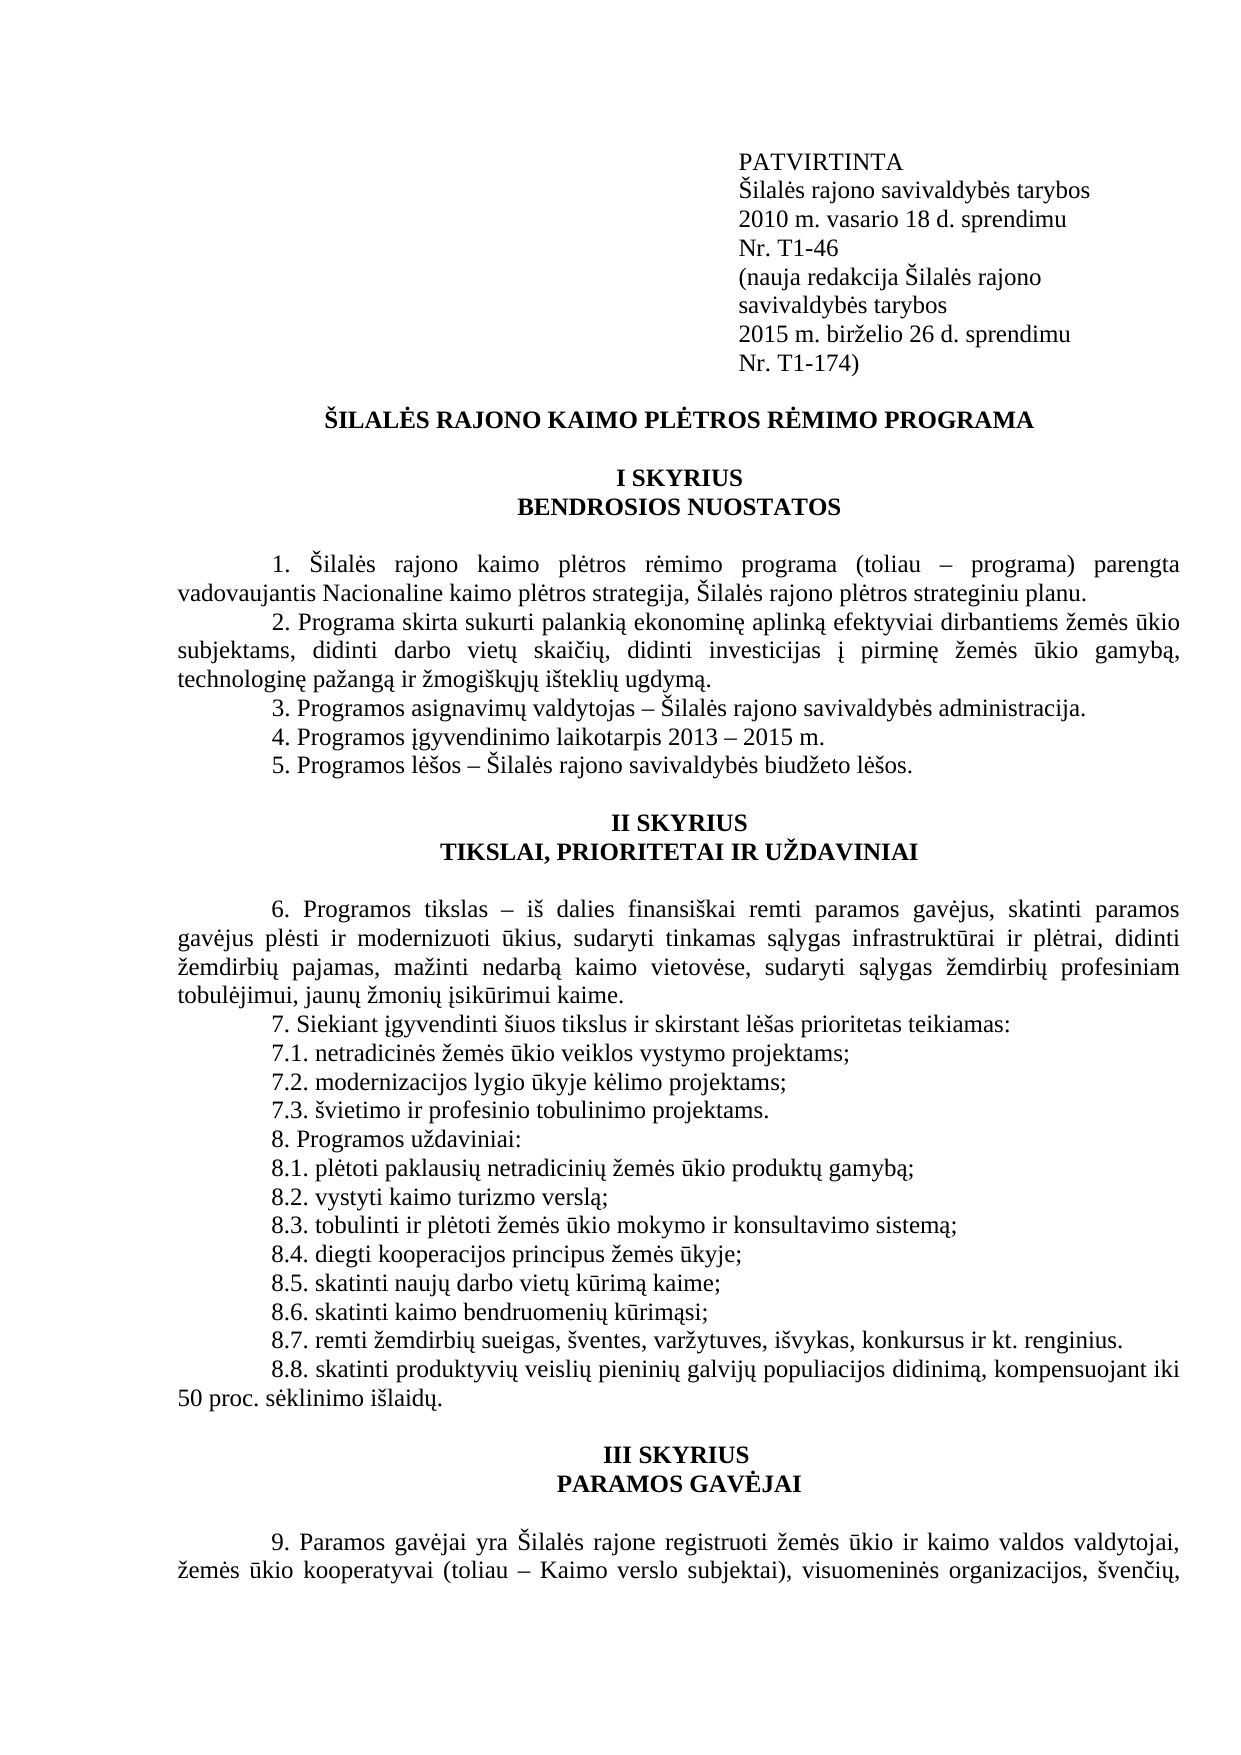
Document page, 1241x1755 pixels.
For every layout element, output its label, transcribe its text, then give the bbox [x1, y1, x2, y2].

text 8.5. skatinti naujų darbo vietų kūrimą kaime; [177, 1268, 1181, 1297]
text I SKYRIUS [177, 463, 1181, 492]
text 7.2. modernizacijos lygio ūkyje kėlimo projektams; [177, 1067, 1181, 1096]
text savivaldybės tarybos [738, 291, 1181, 319]
text 2. Programa skirta sukurti palankią ekonominę aplinką efektyviai dirbantiems žemės ūkio subjektams, didinti darbo vietų skaičių, didinti investicijas į pirminę žemės ūkio gamybą, technologinę pažangą ir žmogiškųjų išteklių ugdymą. [177, 607, 1181, 693]
text 8.4. diegti kooperacijos principus žemės ūkyje; [177, 1239, 1181, 1268]
text 2010 m. vasario 18 d. sprendimu [738, 204, 1181, 233]
text 8. Programos uždaviniai: [177, 1124, 1181, 1153]
text 8.3. tobulinti ir plėtoti žemės ūkio mokymo ir konsultavimo sistemą; [177, 1211, 1181, 1239]
text 9. Paramos gavėjai yra Šilalės rajone registruoti žemės ūkio ir kaimo valdos valdytojai, žemės ūkio kooperatyvai (toliau – Kaimo verslo subjektai), visuomeninės organizacijos, švenčių, [177, 1527, 1181, 1584]
text Nr. T1-46 [738, 233, 1181, 262]
text 4. Programos įgyvendinimo laikotarpis 2013 – 2015 m. [177, 722, 1181, 751]
text TIKSLAI, PRIORITETAI IR UŽDAVINIAI [177, 837, 1181, 866]
text 3. Programos asignavimų valdytojas – Šilalės rajono savivaldybės administracija. [177, 693, 1181, 722]
text 8.2. vystyti kaimo turizmo verslą; [177, 1182, 1181, 1211]
text ŠILALĖS RAJONO KAIMO PLĖTROS RĖMIMO PROGRAMA [177, 406, 1181, 434]
text 8.7. remti žemdirbių sueigas, šventes, varžytuves, išvykas, konkursus ir kt. renginius. [177, 1326, 1181, 1354]
text 2015 m. birželio 26 d. sprendimu [738, 319, 1181, 348]
text (nauja redakcija Šilalės rajono [738, 262, 1181, 291]
text 1. Šilalės rajono kaimo plėtros rėmimo programa (toliau – programa) parengta vadovaujantis Nacionaline kaimo plėtros strategija, Šilalės rajono plėtros strateginiu planu. [177, 549, 1181, 607]
text III SKYRIUS [177, 1441, 1181, 1469]
text BENDROSIOS NUOSTATOS [177, 492, 1181, 521]
text PATVIRTINTA [738, 147, 1181, 176]
text 5. Programos lėšos – Šilalės rajono savivaldybės biudžeto lėšos. [177, 751, 1181, 779]
text 7. Siekiant įgyvendinti šiuos tikslus ir skirstant lėšas prioritetas teikiamas: [177, 1009, 1181, 1038]
text 6. Programos tikslas – iš dalies finansiškai remti paramos gavėjus, skatinti paramos gavėjus plėsti ir modernizuoti ūkius, sudaryti tinkamas sąlygas infrastruktūrai ir plėtrai, didinti žemdirbių pajamas, mažinti nedarbą kaimo vietovėse, sudaryti sąlygas žemdirbių profesiniam tobulėjimui, jaunų žmonių įsikūrimui kaime. [177, 894, 1181, 1009]
text Šilalės rajono savivaldybės tarybos [738, 176, 1181, 204]
text 8.1. plėtoti paklausių netradicinių žemės ūkio produktų gamybą; [177, 1153, 1181, 1182]
text Nr. T1-174) [738, 348, 1181, 377]
text 7.3. švietimo ir profesinio tobulinimo projektams. [177, 1096, 1181, 1124]
text 8.6. skatinti kaimo bendruomenių kūrimąsi; [177, 1297, 1181, 1326]
text 8.8. skatinti produktyvių veislių pieninių galvijų populiacijos didinimą, kompensuojant iki 50 proc. sėklinimo išlaidų. [177, 1354, 1181, 1412]
text 7.1. netradicinės žemės ūkio veiklos vystymo projektams; [177, 1038, 1181, 1067]
text II SKYRIUS [177, 808, 1181, 837]
text PARAMOS GAVĖJAI [177, 1469, 1181, 1498]
